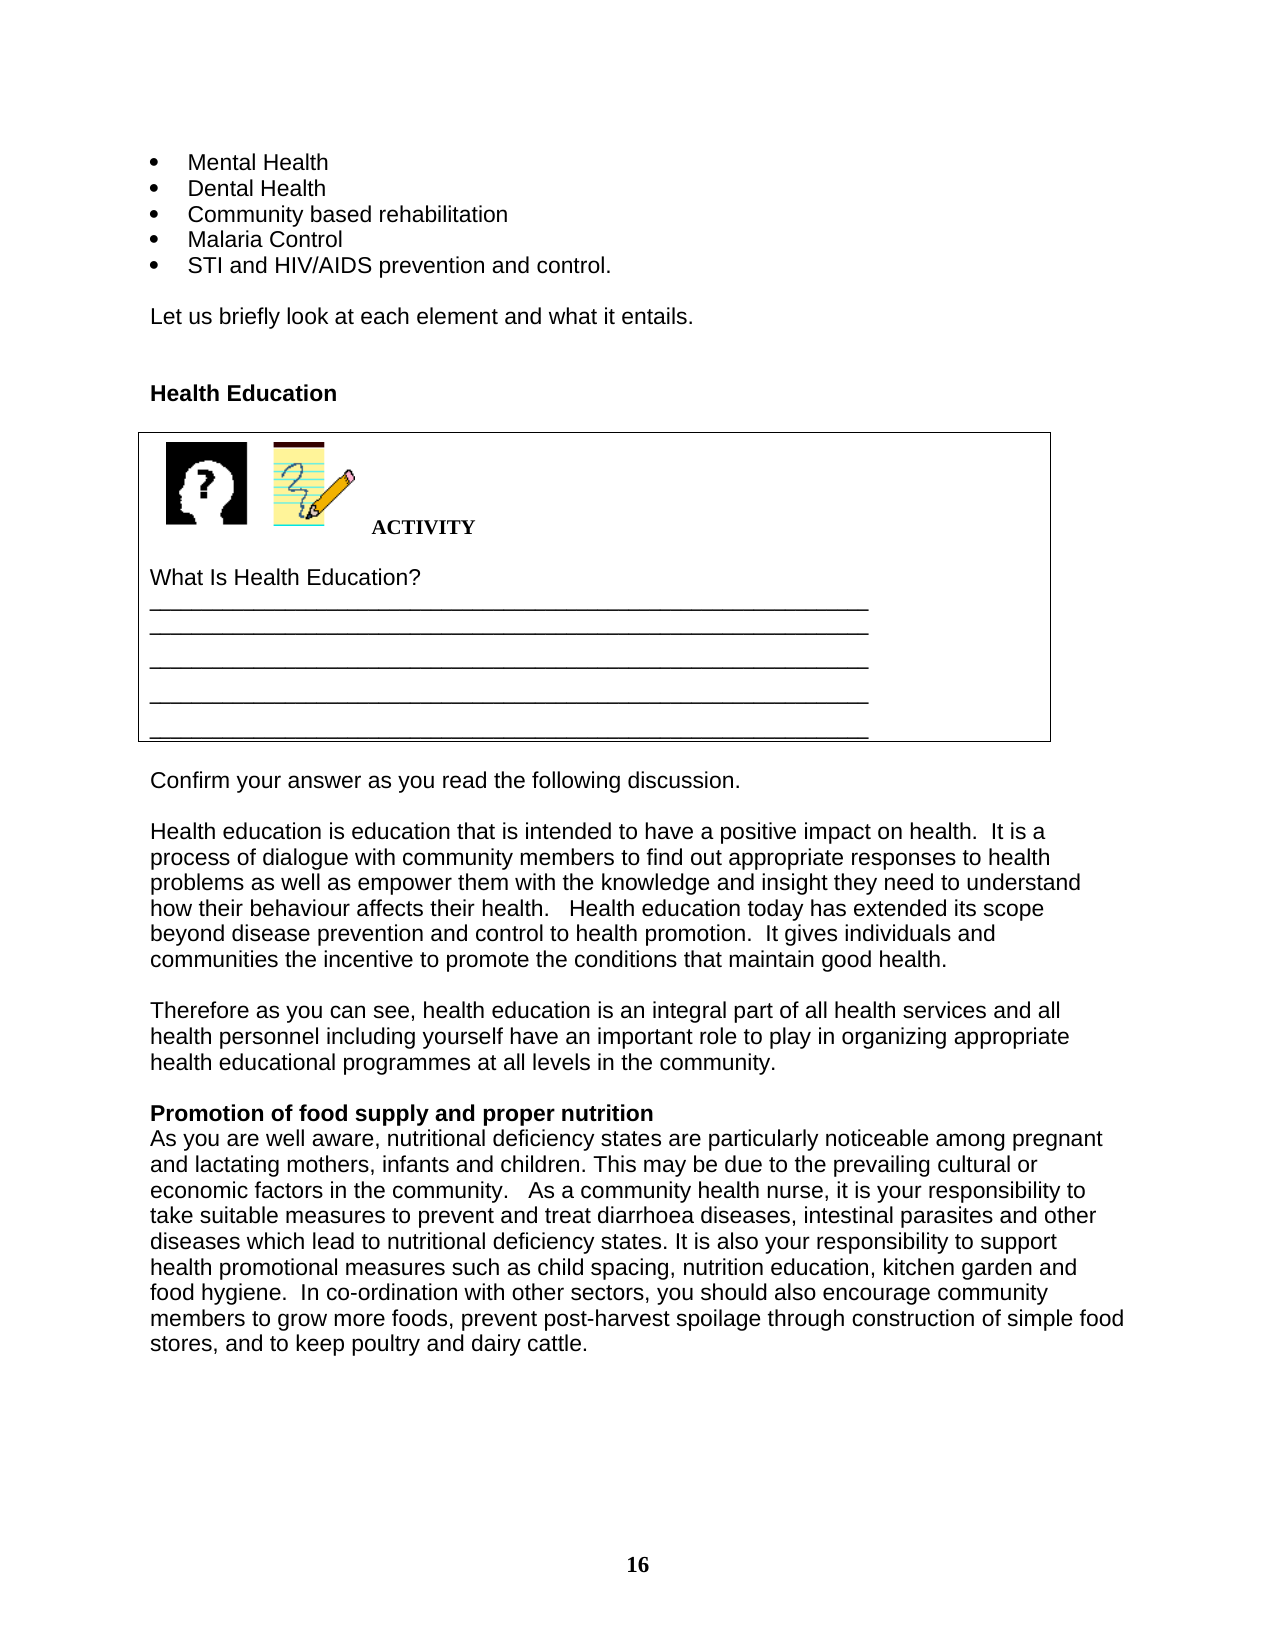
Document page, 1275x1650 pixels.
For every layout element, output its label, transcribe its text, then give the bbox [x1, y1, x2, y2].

text Health education is education that is intended to have a positive impact on health. It is a process of dialogue with community members to find out appropriate responses to health problems as well as empower them with the knowledge and insight they need to understand how their behaviour affects their health. Health education today has extended its scope beyond disease prevention and control to health promotion. It gives individuals and communities the incentive to promote the conditions that maintain good health. [150, 818, 1125, 972]
list STI and HIV/AIDS prevention and control. [150, 252, 1125, 278]
picture [166, 442, 355, 526]
text Promotion of food supply and proper nutrition [150, 1100, 1125, 1126]
text Let us briefly look at each element and what it entails. [150, 304, 1125, 329]
text Confirm your answer as you read the following discussion. [150, 767, 1125, 793]
text Health Education [150, 381, 1125, 406]
text Therefore as you can see, health education is an integral part of all health services and all health personnel including yourself have an important role to play in organizing appropriate health educational programmes at all levels in the community. [150, 998, 1125, 1075]
list Dental Health [150, 176, 1125, 201]
text As you are well aware, nutritional deficiency states are particularly noticeable among pregnant and lactating mothers, infants and children. This may be due to the prevailing cultural or economic factors in the community. As a community health nurse, it is your responsibility to take suitable measures to prevent and treat diarrhoea diseases, intestinal parasites and other diseases which lead to nutritional deficiency states. It is also your responsibility to support health promotional measures such as child spacing, nutrition education, kitchen garden and food hygiene. In co-ordination with other sectors, you should also encourage community members to grow more foods, prevent post-harvest spoilage through construction of simple food stores, and to keep poultry and dairy cattle. [150, 1126, 1125, 1357]
list Mental Health [150, 150, 1125, 176]
list Malaria Control [150, 227, 1125, 252]
table_header ACTIVITY What Is Health Education? _____________________________________________________________________ _____________________________________________________________________ _____________________________________________________________________ _____________________________________________________________________ _____________________________________________________________________ [139, 433, 1050, 741]
list Community based rehabilitation [150, 201, 1125, 227]
